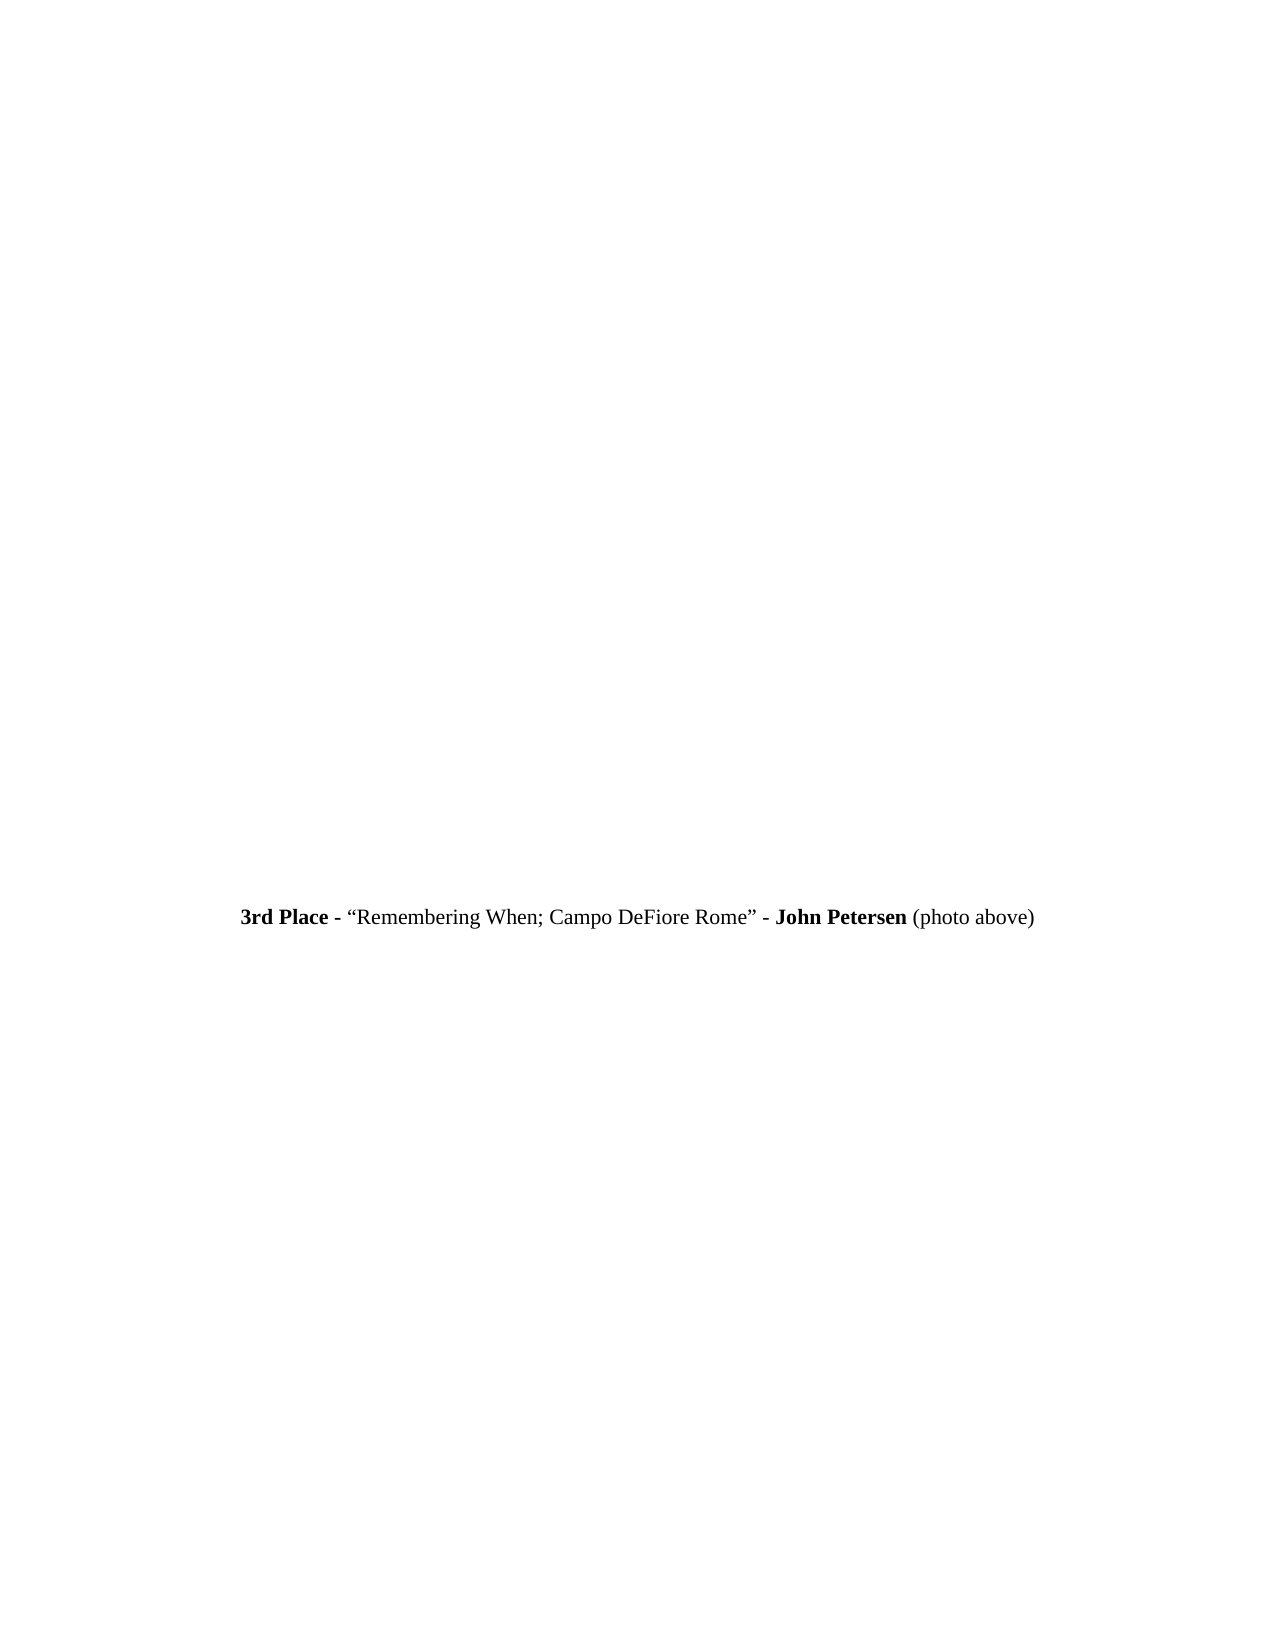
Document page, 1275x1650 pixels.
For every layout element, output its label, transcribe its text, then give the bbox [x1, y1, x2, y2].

text 3rd Place - “Remembering When; Campo DeFiore Rome” - John Petersen (photo above) [118, 904, 1157, 929]
